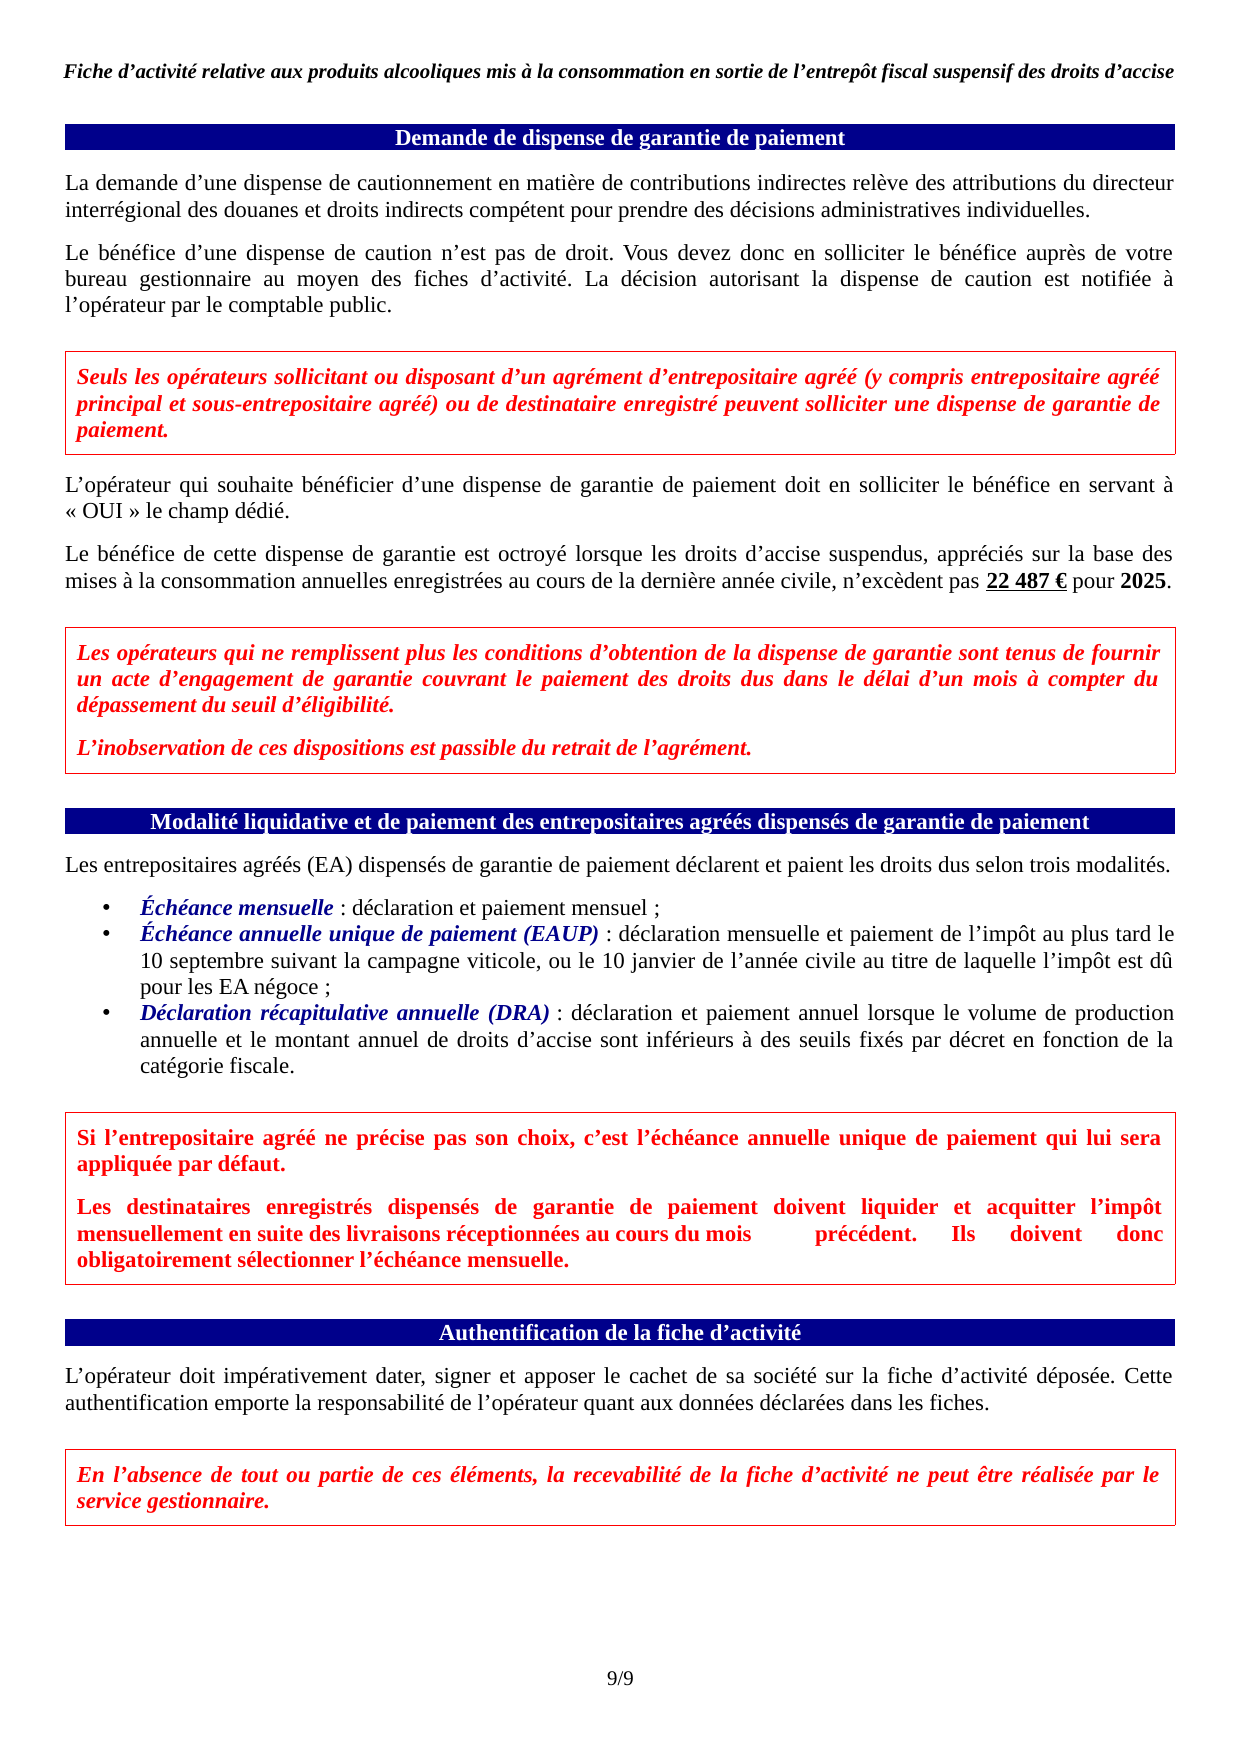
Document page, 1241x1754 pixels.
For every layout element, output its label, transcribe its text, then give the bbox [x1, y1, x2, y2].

table_header Demande de dispense de garantie de paiement La demande d’une dispense de cautionnement en matière de contributions indirectes relève des attributions du directeur interrégional des douanes et droits indirects compétent pour prendre des décisions administratives individuelles. Le bénéfice d’une dispense de caution n’est pas de droit. Vous devez donc en solliciter le bénéfice auprès de votre bureau gestionnaire au moyen des fiches d’activité. La décision autorisant la dispense de caution est notifiée à l’opérateur par le comptable public. Seuls les opérateurs sollicitant ou disposant d’un agrément d’entrepositaire agréé (y compris entrepositaire agréé principal et sous-entrepositaire agréé) ou de destinataire enregistré peuvent solliciter une dispense de garantie de paiement. L’opérateur qui souhaite bénéficier d’une dispense de garantie de paiement doit en solliciter le bénéfice en servant à « OUI » le champ dédié. Le bénéfice de cette dispense de garantie est octroyé lorsque les droits d’accise suspendus, appréciés sur la base des mises à la consommation annuelles enregistrées au cours de la dernière année civile, n’excèdent pas 22 487 € pour 2025. Les opérateurs qui ne remplissent plus les conditions d’obtention de la dispense de garantie sont tenus de fournir un acte d’engagement de garantie couvrant le paiement des droits dus dans le délai d’un mois à compter du dépassement du seuil d’éligibilité. L’inobservation de ces dispositions est passible du retrait de l’agrément. [59, 118, 1181, 778]
table_cell Authentification de la fiche d’activité L’opérateur doit impérativement dater, signer et apposer le cachet de sa société sur la fiche d’activité déposée. Cette authentification emporte la responsabilité de l’opérateur quant aux données déclarées dans les fiches. En l’absence de tout ou partie de ces éléments, la recevabilité de la fiche d’activité ne peut être réalisée par le service gestionnaire. [59, 1290, 1181, 1531]
table_cell Modalité liquidative et de paiement des entrepositaires agréés dispensés de garantie de paiement Les entrepositaires agréés (EA) dispensés de garantie de paiement déclarent et paient les droits dus selon trois modalités. Échéance mensuelle : déclaration et paiement mensuel ; Échéance annuelle unique de paiement (EAUP) : déclaration mensuelle et paiement de l’impôt au plus tard le 10 septembre suivant la campagne viticole, ou le 10 janvier de l’année civile au titre de laquelle l’impôt est dû pour les EA négoce ; Déclaration récapitulative annuelle (DRA) : déclaration et paiement annuel lorsque le volume de production annuelle et le montant annuel de droits d’accise sont inférieurs à des seuils fixés par décret en fonction de la catégorie fiscale. Si l’entrepositaire agréé ne précise pas son choix, c’est l’échéance annuelle unique de paiement qui lui sera appliquée par défaut. Les destinataires enregistrés dispensés de garantie de paiement doivent liquider et acquitter l’impôt mensuellement en suite des livraisons réceptionnées au cours du mois précédent. Ils doivent donc obligatoirement sélectionner l’échéance mensuelle. [59, 778, 1181, 1290]
